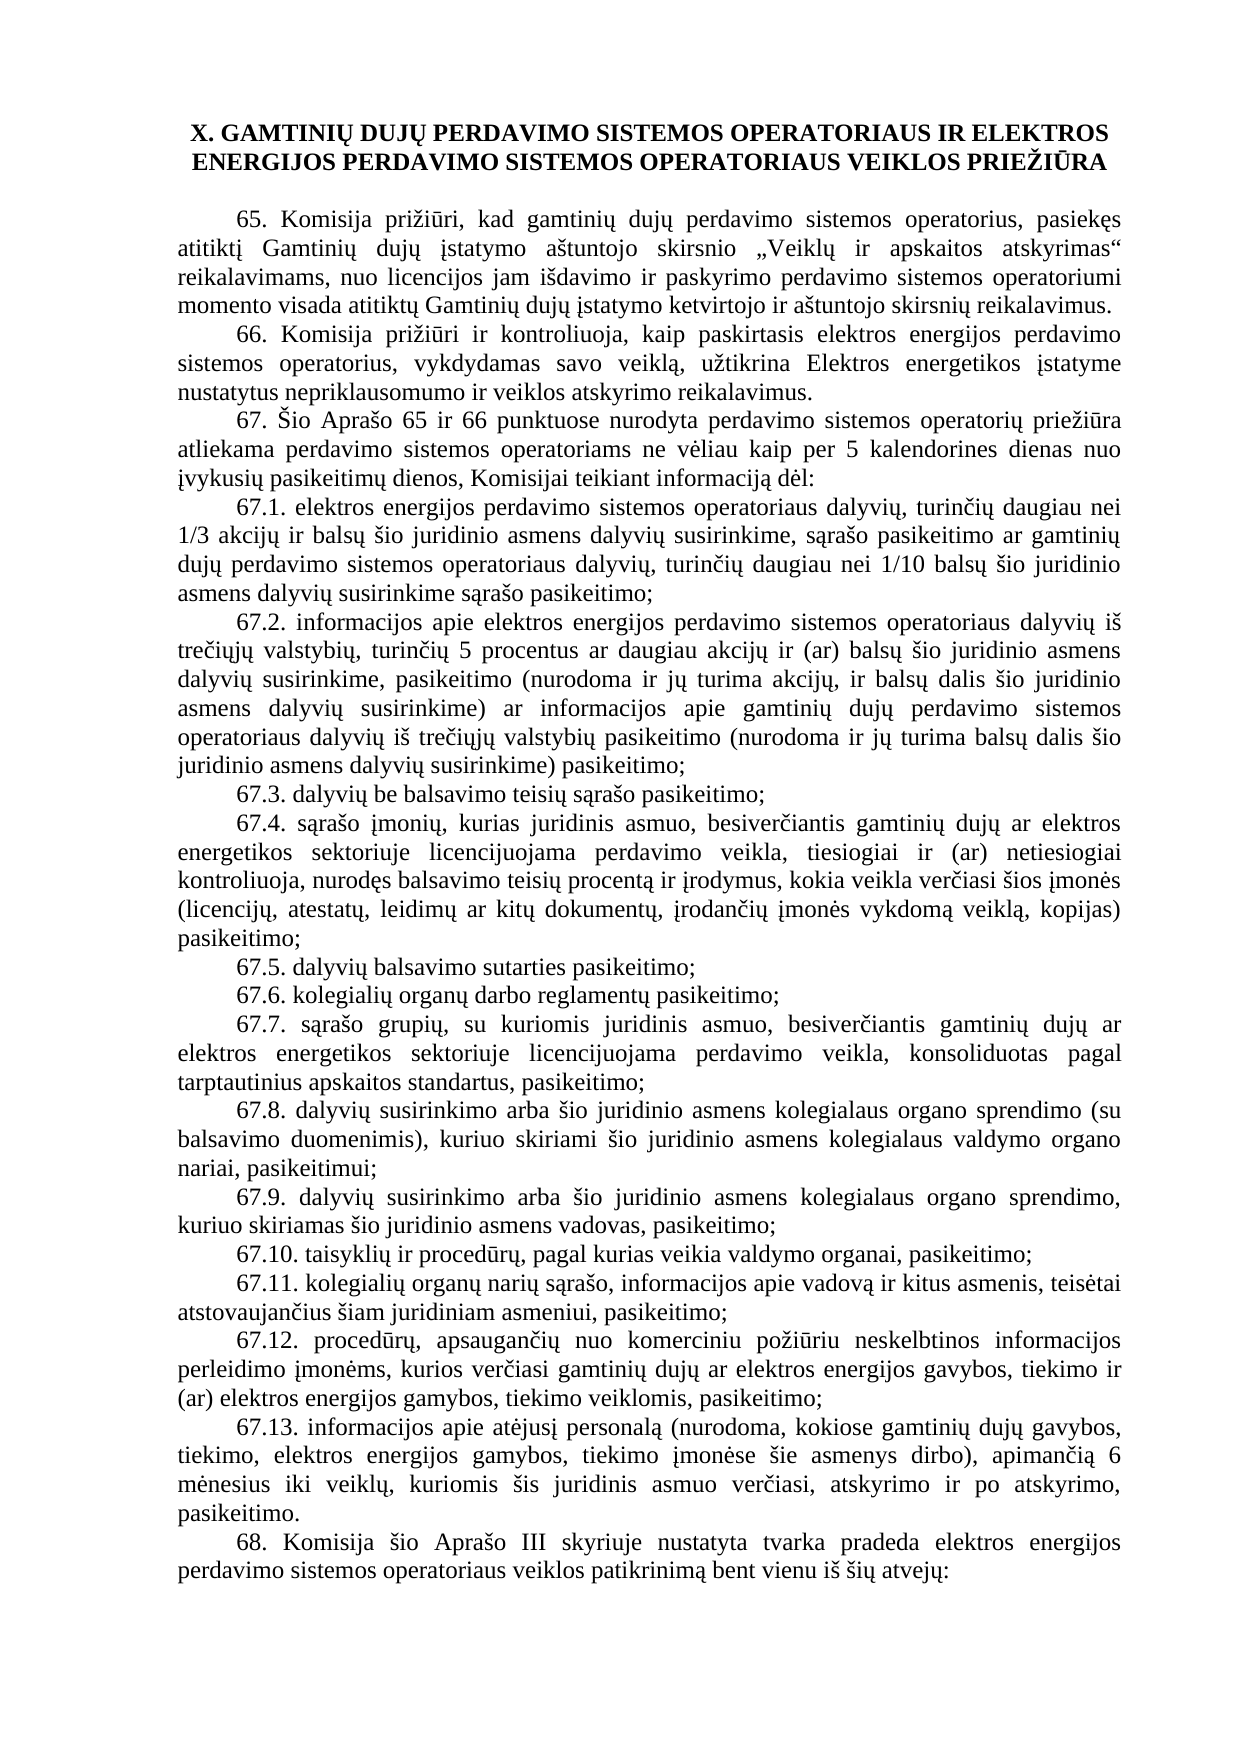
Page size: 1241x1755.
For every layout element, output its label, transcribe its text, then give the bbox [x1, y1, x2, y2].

text 67.1. elektros energijos perdavimo sistemos operatoriaus dalyvių, turinčių daugiau nei 1/3 akcijų ir balsų šio juridinio asmens dalyvių susirinkime, sąrašo pasikeitimo ar gamtinių dujų perdavimo sistemos operatoriaus dalyvių, turinčių daugiau nei 1/10 balsų šio juridinio asmens dalyvių susirinkime sąrašo pasikeitimo; [177, 492, 1122, 607]
text 67.6. kolegialių organų darbo reglamentų pasikeitimo; [177, 981, 1122, 1009]
text 67.8. dalyvių susirinkimo arba šio juridinio asmens kolegialaus organo sprendimo (su balsavimo duomenimis), kuriuo skiriami šio juridinio asmens kolegialaus valdymo organo nariai, pasikeitimui; [177, 1096, 1122, 1182]
text 67.3. dalyvių be balsavimo teisių sąrašo pasikeitimo; [177, 779, 1122, 808]
text X. GAMTINIŲ DUJŲ PERDAVIMO SISTEMOS OPERATORIAUS IR ELEKTROS ENERGIJOS PERDAVIMO SISTEMOS OPERATORIAUS VEIKLOS PRIEŽIŪRA [177, 118, 1122, 176]
text 67.11. kolegialių organų narių sąrašo, informacijos apie vadovą ir kitus asmenis, teisėtai atstovaujančius šiam juridiniam asmeniui, pasikeitimo; [177, 1268, 1122, 1326]
text 67.4. sąrašo įmonių, kurias juridinis asmuo, besiverčiantis gamtinių dujų ar elektros energetikos sektoriuje licencijuojama perdavimo veikla, tiesiogiai ir (ar) netiesiogiai kontroliuoja, nurodęs balsavimo teisių procentą ir įrodymus, kokia veikla verčiasi šios įmonės (licencijų, atestatų, leidimų ar kitų dokumentų, įrodančių įmonės vykdomą veiklą, kopijas) pasikeitimo; [177, 808, 1122, 952]
text 67.12. procedūrų, apsaugančių nuo komerciniu požiūriu neskelbtinos informacijos perleidimo įmonėms, kurios verčiasi gamtinių dujų ar elektros energijos gavybos, tiekimo ir (ar) elektros energijos gamybos, tiekimo veiklomis, pasikeitimo; [177, 1326, 1122, 1412]
text 68. Komisija šio Aprašo III skyriuje nustatyta tvarka pradeda elektros energijos perdavimo sistemos operatoriaus veiklos patikrinimą bent vienu iš šių atvejų: [177, 1527, 1122, 1584]
text 66. Komisija prižiūri ir kontroliuoja, kaip paskirtasis elektros energijos perdavimo sistemos operatorius, vykdydamas savo veiklą, užtikrina Elektros energetikos įstatyme nustatytus nepriklausomumo ir veiklos atskyrimo reikalavimus. [177, 319, 1122, 406]
text 67.7. sąrašo grupių, su kuriomis juridinis asmuo, besiverčiantis gamtinių dujų ar elektros energetikos sektoriuje licencijuojama perdavimo veikla, konsoliduotas pagal tarptautinius apskaitos standartus, pasikeitimo; [177, 1009, 1122, 1096]
text 67. Šio Aprašo 65 ir 66 punktuose nurodyta perdavimo sistemos operatorių priežiūra atliekama perdavimo sistemos operatoriams ne vėliau kaip per 5 kalendorines dienas nuo įvykusių pasikeitimų dienos, Komisijai teikiant informaciją dėl: [177, 406, 1122, 492]
text 67.2. informacijos apie elektros energijos perdavimo sistemos operatoriaus dalyvių iš trečiųjų valstybių, turinčių 5 procentus ar daugiau akcijų ir (ar) balsų šio juridinio asmens dalyvių susirinkime, pasikeitimo (nurodoma ir jų turima akcijų, ir balsų dalis šio juridinio asmens dalyvių susirinkime) ar informacijos apie gamtinių dujų perdavimo sistemos operatoriaus dalyvių iš trečiųjų valstybių pasikeitimo (nurodoma ir jų turima balsų dalis šio juridinio asmens dalyvių susirinkime) pasikeitimo; [177, 607, 1122, 779]
text 67.5. dalyvių balsavimo sutarties pasikeitimo; [177, 952, 1122, 981]
text 67.13. informacijos apie atėjusį personalą (nurodoma, kokiose gamtinių dujų gavybos, tiekimo, elektros energijos gamybos, tiekimo įmonėse šie asmenys dirbo), apimančią 6 mėnesius iki veiklų, kuriomis šis juridinis asmuo verčiasi, atskyrimo ir po atskyrimo, pasikeitimo. [177, 1412, 1122, 1527]
text 67.9. dalyvių susirinkimo arba šio juridinio asmens kolegialaus organo sprendimo, kuriuo skiriamas šio juridinio asmens vadovas, pasikeitimo; [177, 1182, 1122, 1239]
text 65. Komisija prižiūri, kad gamtinių dujų perdavimo sistemos operatorius, pasiekęs atitiktį Gamtinių dujų įstatymo aštuntojo skirsnio „Veiklų ir apskaitos atskyrimas“ reikalavimams, nuo licencijos jam išdavimo ir paskyrimo perdavimo sistemos operatoriumi momento visada atitiktų Gamtinių dujų įstatymo ketvirtojo ir aštuntojo skirsnių reikalavimus. [177, 204, 1122, 319]
text 67.10. taisyklių ir procedūrų, pagal kurias veikia valdymo organai, pasikeitimo; [177, 1239, 1122, 1268]
